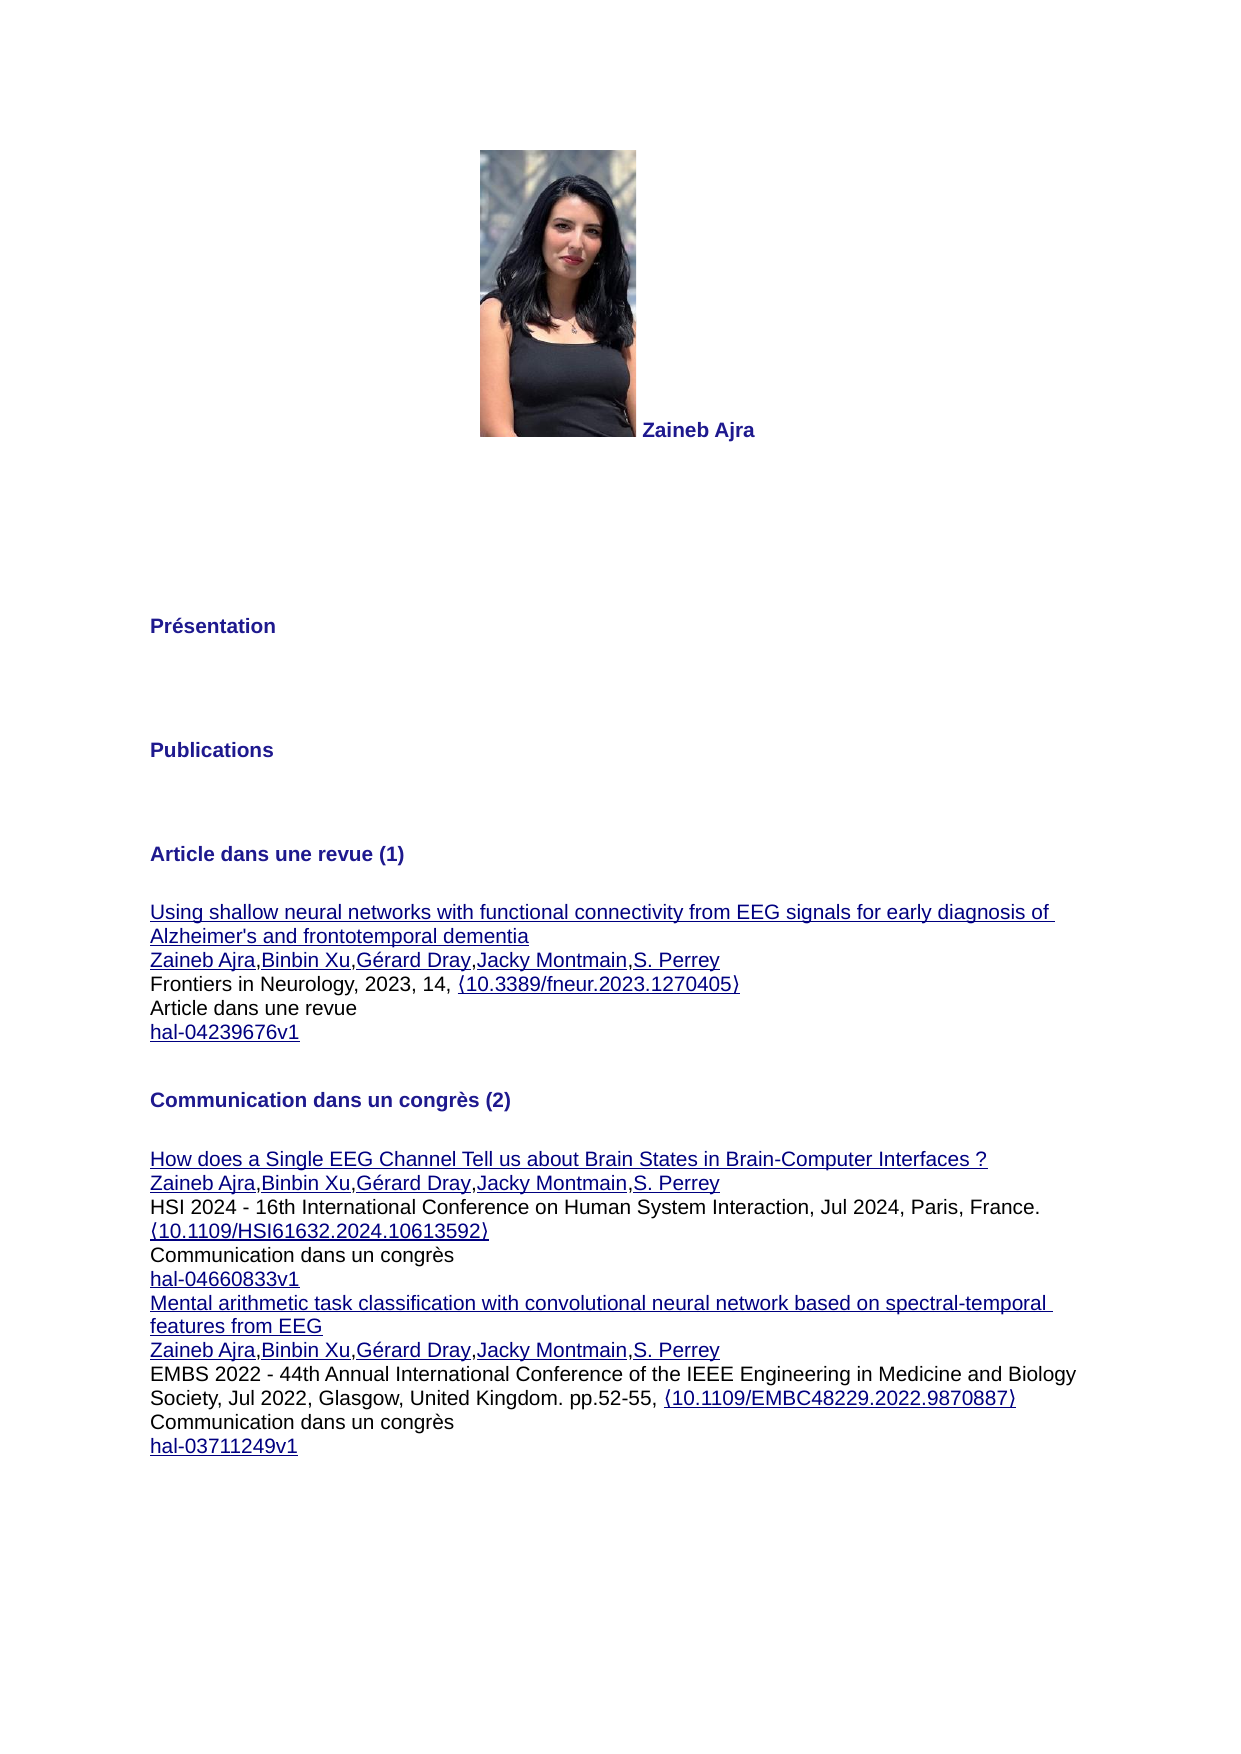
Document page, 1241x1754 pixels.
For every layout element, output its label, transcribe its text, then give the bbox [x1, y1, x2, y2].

table_cell Mental arithmetic task classification with convolutional neural network based on spectral-temporal features from EEG Zaineb Ajra,Binbin Xu,Gérard Dray,Jacky Montmain,S. Perrey EMBS 2022 - 44th Annual International Conference of the IEEE Engineering in Medicine and Biology Society, Jul 2022, Glasgow, United Kingdom. pp.52-55, ⟨10.1109/EMBC48229.2022.9870887⟩ Communication dans un congrès hal-03711249v1 [150, 1290, 1090, 1458]
table_header Using shallow neural networks with functional connectivity from EEG signals for early diagnosis of Alzheimer's and frontotemporal dementia Zaineb Ajra,Binbin Xu,Gérard Dray,Jacky Montmain,S. Perrey Frontiers in Neurology, 2023, 14, ⟨10.3389/fneur.2023.1270405⟩ Article dans une revue hal-04239676v1 [150, 900, 1090, 1043]
picture [480, 150, 637, 437]
subtitle Publications [150, 738, 1090, 762]
subtitle Zaineb Ajra [150, 150, 1090, 441]
subtitle Présentation [150, 614, 1090, 638]
table_header How does a Single EEG Channel Tell us about Brain States in Brain-Computer Interfaces ? Zaineb Ajra,Binbin Xu,Gérard Dray,Jacky Montmain,S. Perrey HSI 2024 - 16th International Conference on Human System Interaction, Jul 2024, Paris, France. ⟨10.1109/HSI61632.2024.10613592⟩ Communication dans un congrès hal-04660833v1 [150, 1147, 1090, 1290]
subtitle Article dans une revue (1) [150, 841, 1090, 865]
subtitle Communication dans un congrès (2) [150, 1088, 1090, 1112]
